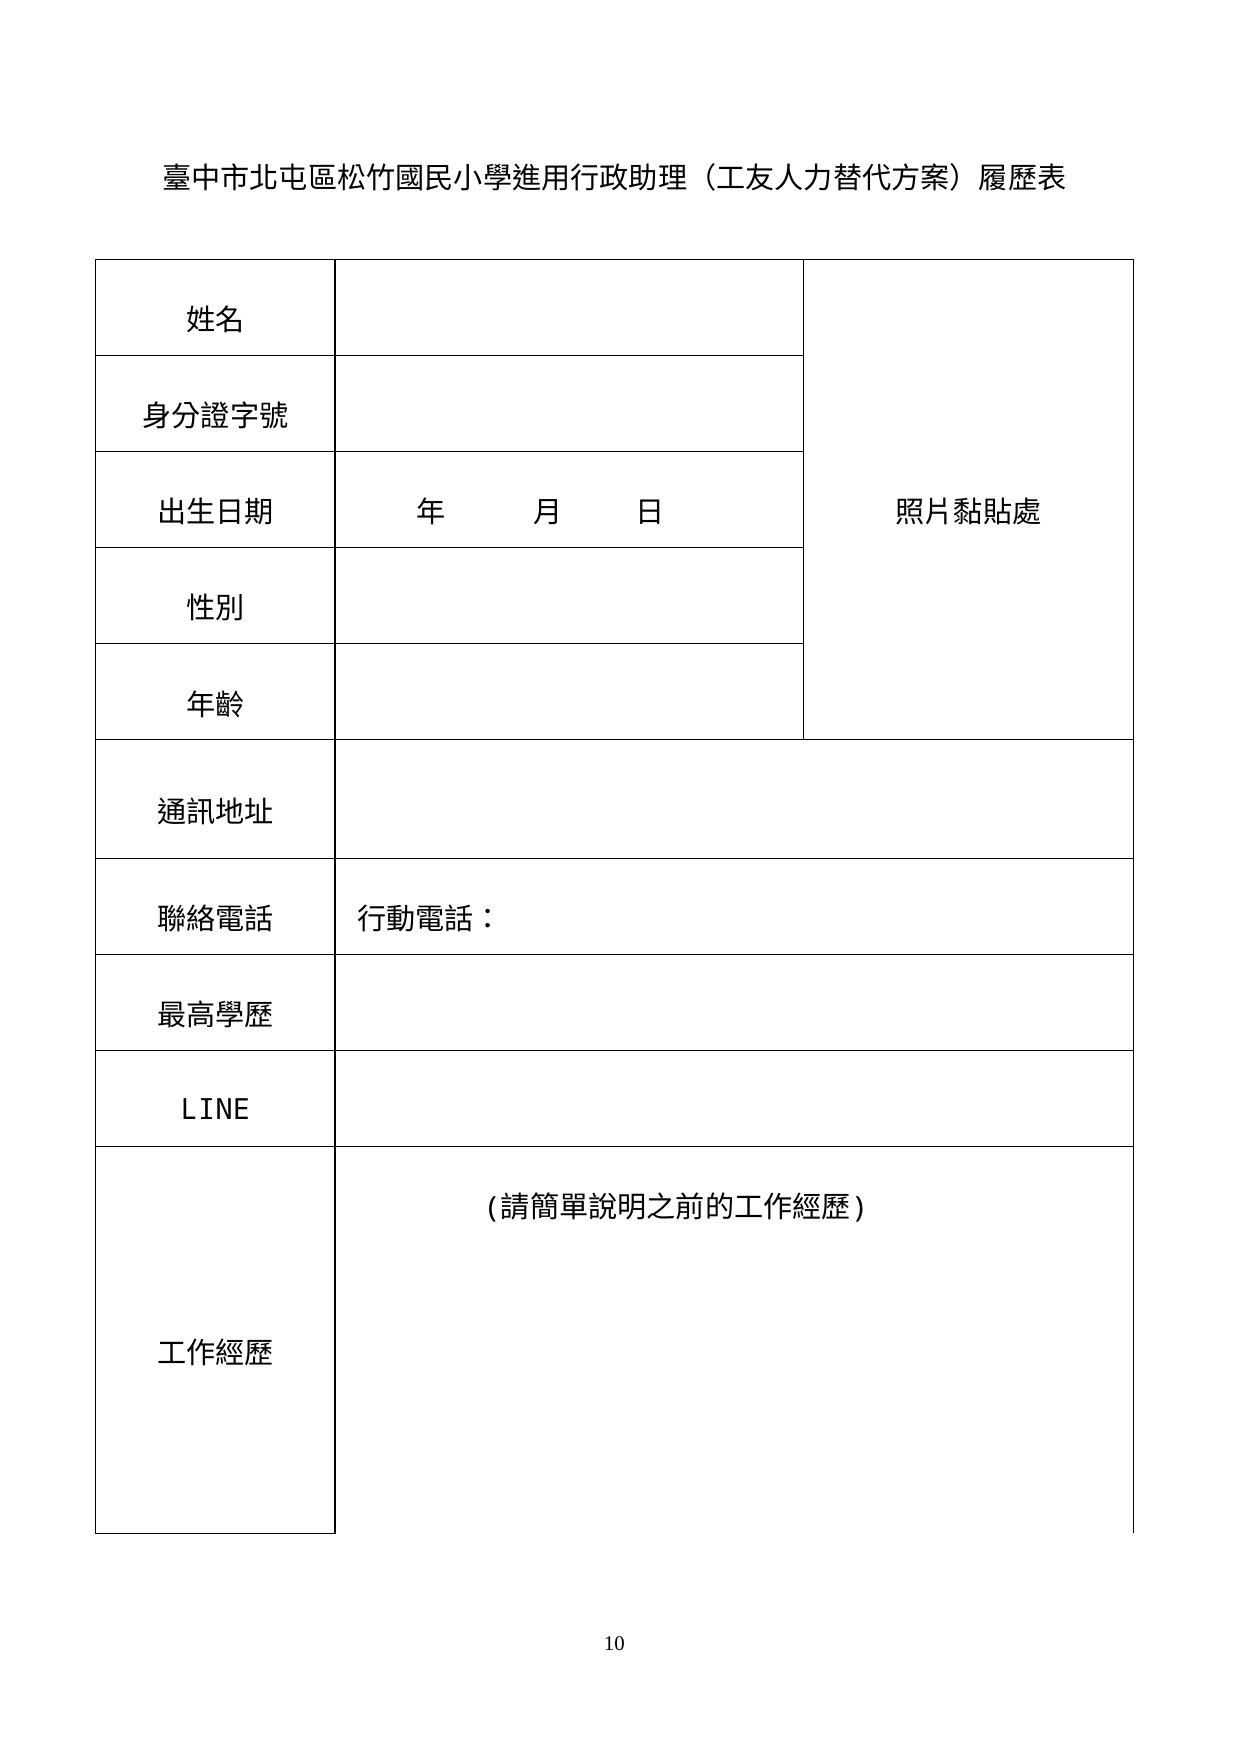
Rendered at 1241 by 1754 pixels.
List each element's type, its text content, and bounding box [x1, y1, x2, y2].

table_cell 工作經歷 [96, 1147, 334, 1533]
table_cell [336, 644, 803, 739]
table_cell [336, 955, 1133, 1049]
table_header 姓名 [96, 260, 334, 355]
table_header [336, 260, 803, 355]
table_cell (請簡單說明之前的工作經歷) [336, 1147, 1133, 1533]
table_cell 年 月 日 [336, 452, 803, 547]
table_cell 出生日期 [96, 452, 334, 547]
table_cell [336, 548, 803, 643]
table_cell 最高學歷 [96, 955, 334, 1049]
table_cell 通訊地址 [96, 740, 334, 857]
table_cell 性別 [96, 548, 334, 643]
table_cell 聯絡電話 [96, 859, 334, 953]
table_cell 行動電話： [336, 859, 1133, 953]
table_cell 身分證字號 [96, 356, 334, 451]
table_cell LINE [96, 1051, 334, 1146]
table_cell 年齡 [96, 644, 334, 739]
table_cell [336, 1051, 1133, 1146]
text 臺中市北屯區松竹國民小學進用行政助理（工友人力替代方案）履歷表 [94, 134, 1134, 197]
table_cell [336, 356, 803, 451]
table_cell [336, 740, 1133, 857]
table_header 照片黏貼處 [804, 260, 1133, 739]
